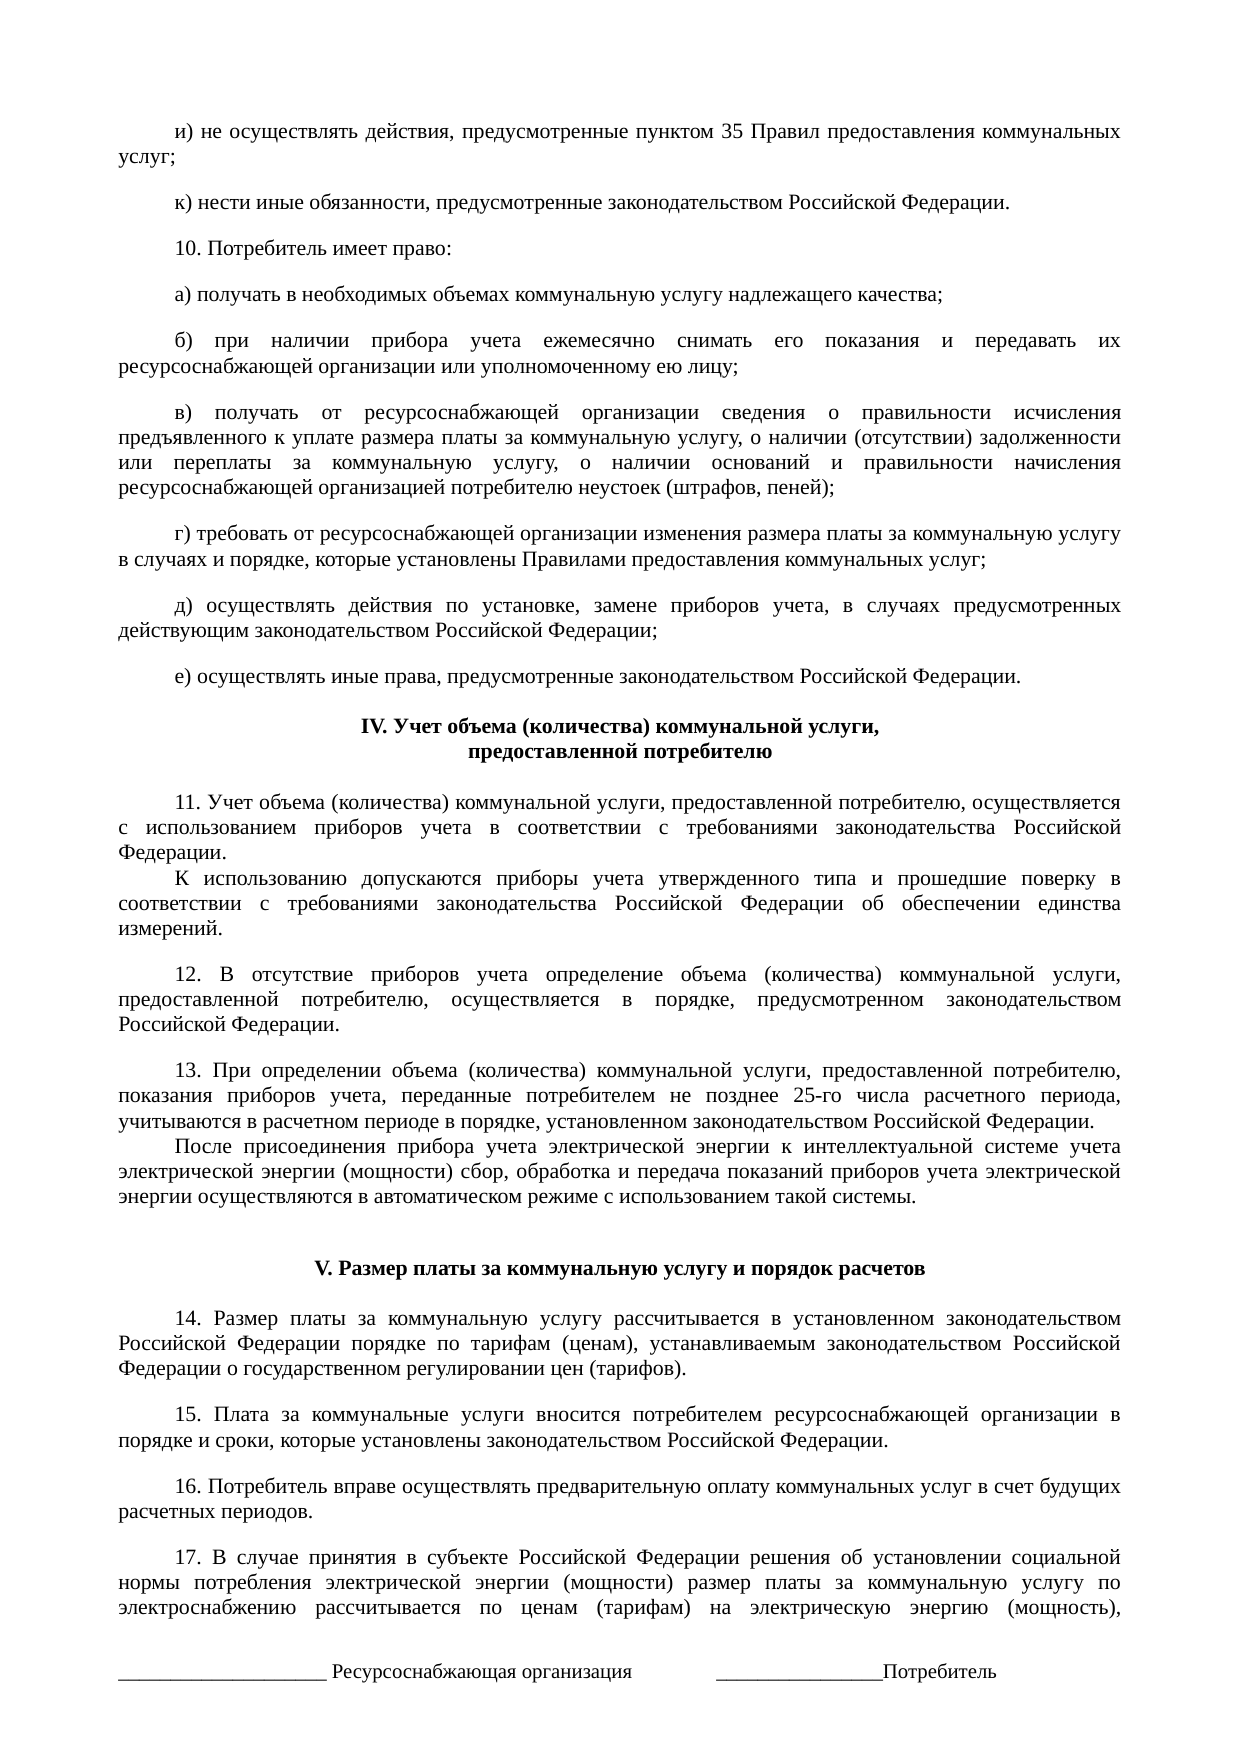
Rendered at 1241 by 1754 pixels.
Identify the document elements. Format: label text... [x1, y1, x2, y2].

text д) осуществлять действия по установке, замене приборов учета, в случаях предусмотренных действующим законодательством Российской Федерации; [118, 592, 1122, 642]
text 16. Потребитель вправе осуществлять предварительную оплату коммунальных услуг в счет будущих расчетных периодов. [118, 1473, 1122, 1523]
text предоставленной потребителю [118, 738, 1122, 764]
text в) получать от ресурсоснабжающей организации сведения о правильности исчисления предъявленного к уплате размера платы за коммунальную услугу, о наличии (отсутствии) задолженности или переплаты за коммунальную услугу, о наличии оснований и правильности начисления ресурсоснабжающей организацией потребителю неустоек (штрафов, пеней); [118, 399, 1122, 499]
text 12. В отсутствие приборов учета определение объема (количества) коммунальной услуги, предоставленной потребителю, осуществляется в порядке, предусмотренном законодательством Российской Федерации. [118, 961, 1122, 1037]
text К использованию допускаются приборы учета утвержденного типа и прошедшие поверку в соответствии с требованиями законодательства Российской Федерации об обеспечении единства измерений. [118, 864, 1122, 940]
text к) нести иные обязанности, предусмотренные законодательством Российской Федерации. [118, 189, 1122, 214]
text 11. Учет объема (количества) коммунальной услуги, предоставленной потребителю, осуществляется с использованием приборов учета в соответствии с требованиями законодательства Российской Федерации. [118, 789, 1122, 864]
text IV. Учет объема (количества) коммунальной услуги, [118, 713, 1122, 738]
text 15. Плата за коммунальные услуги вносится потребителем ресурсоснабжающей организации в порядке и сроки, которые установлены законодательством Российской Федерации. [118, 1401, 1122, 1452]
text 14. Размер платы за коммунальную услугу рассчитывается в установленном законодательством Российской Федерации порядке по тарифам (ценам), устанавливаемым законодательством Российской Федерации о государственном регулировании цен (тарифов). [118, 1305, 1122, 1381]
text 13. При определении объема (количества) коммунальной услуги, предоставленной потребителю, показания приборов учета, переданные потребителем не позднее 25-го числа расчетного периода, учитываются в расчетном периоде в порядке, установленном законодательством Российской Федерации. [118, 1057, 1122, 1133]
text и) не осуществлять действия, предусмотренные пунктом 35 Правил предоставления коммунальных услуг; [118, 118, 1122, 168]
text 10. Потребитель имеет право: [118, 235, 1122, 261]
text б) при наличии прибора учета ежемесячно снимать его показания и передавать их ресурсоснабжающей организации или уполномоченному ею лицу; [118, 327, 1122, 378]
text е) осуществлять иные права, предусмотренные законодательством Российской Федерации. [118, 663, 1122, 688]
text 17. В случае принятия в субъекте Российской Федерации решения об установлении социальной нормы потребления электрической энергии (мощности) размер платы за коммунальную услугу по электроснабжению рассчитывается по ценам (тарифам) на электрическую энергию (мощность), [118, 1544, 1122, 1619]
text г) требовать от ресурсоснабжающей организации изменения размера платы за коммунальную услугу в случаях и порядке, которые установлены Правилами предоставления коммунальных услуг; [118, 520, 1122, 571]
text а) получать в необходимых объемах коммунальную услугу надлежащего качества; [118, 281, 1122, 307]
text После присоединения прибора учета электрической энергии к интеллектуальной системе учета электрической энергии (мощности) сбор, обработка и передача показаний приборов учета электрической энергии осуществляются в автоматическом режиме с использованием такой системы. [118, 1133, 1122, 1208]
text V. Размер платы за коммунальную услугу и порядок расчетов [118, 1254, 1122, 1280]
